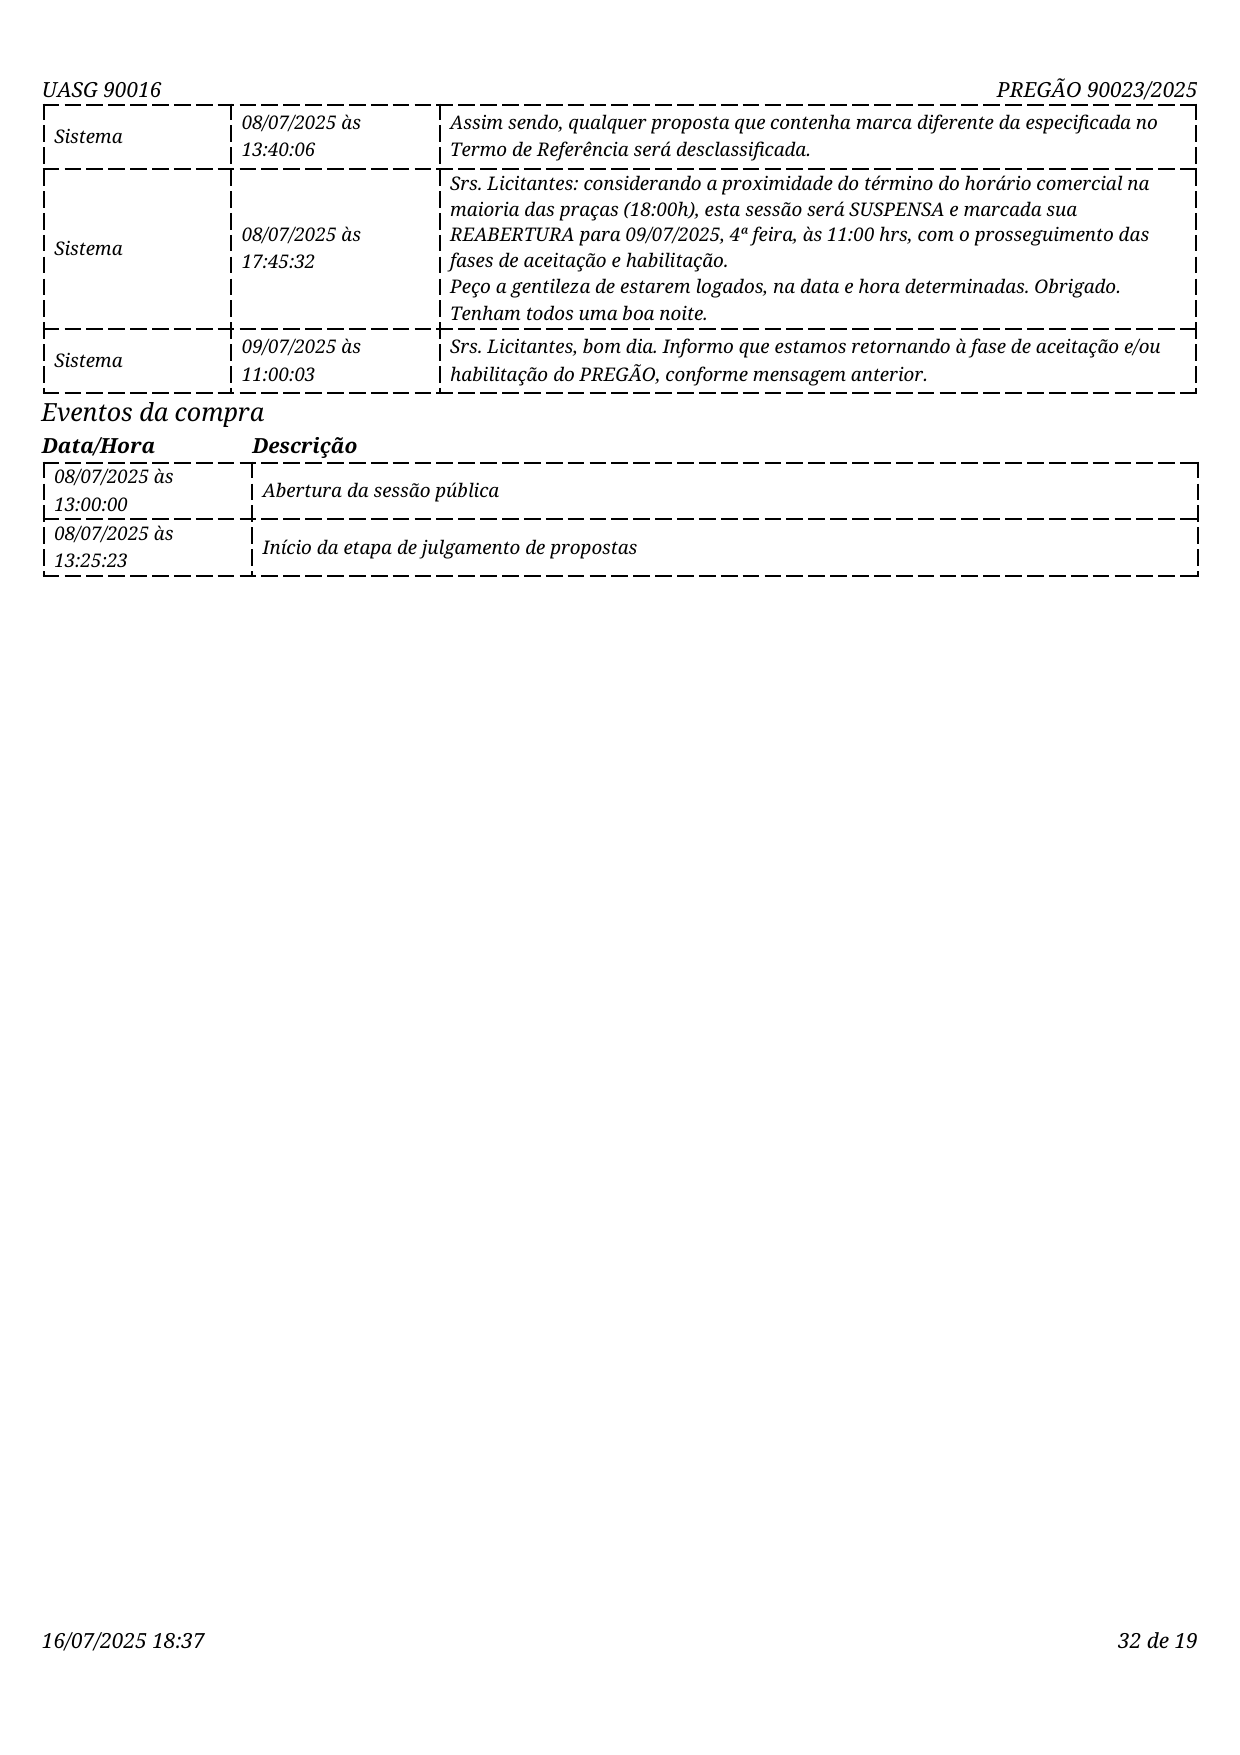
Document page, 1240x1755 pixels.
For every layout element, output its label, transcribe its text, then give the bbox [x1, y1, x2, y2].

table_cell 08/07/2025 às 13:40:06 [231, 104, 439, 168]
subtitle Eventos da compra [41, 394, 1200, 428]
table_cell Sistema [44, 328, 231, 392]
table_cell Sistema [44, 104, 231, 168]
table_cell Srs. Licitantes, bom dia. Informo que estamos retornando à fase de aceitação e/ou habilitação do PREGÃO, conforme mensagem anterior. [440, 328, 1196, 392]
table_header Abertura da sessão pública [252, 462, 1198, 518]
table_header 08/07/2025 às 13:00:00 [44, 462, 252, 518]
table_cell 09/07/2025 às 11:00:03 [231, 328, 439, 392]
table_cell Sistema [44, 168, 231, 328]
table_cell Início da etapa de julgamento de propostas [252, 518, 1198, 575]
text Data/Hora Descrição [42, 431, 1200, 459]
table_cell 08/07/2025 às 17:45:32 [231, 168, 439, 328]
table_cell Assim sendo, qualquer proposta que contenha marca diferente da especificada no Termo de Referência será desclassificada. [440, 104, 1196, 168]
table_cell Srs. Licitantes: considerando a proximidade do término do horário comercial na maioria das praças (18:00h), esta sessão será SUSPENSA e marcada sua REABERTURA para 09/07/2025, 4ª feira, às 11:00 hrs, com o prosseguimento das fases de aceitação e habilitação. Peço a gentileza de estarem logados, na data e hora determinadas. Obrigado. Tenham todos uma boa noite. [440, 168, 1196, 328]
table_cell 08/07/2025 às 13:25:23 [44, 518, 252, 575]
